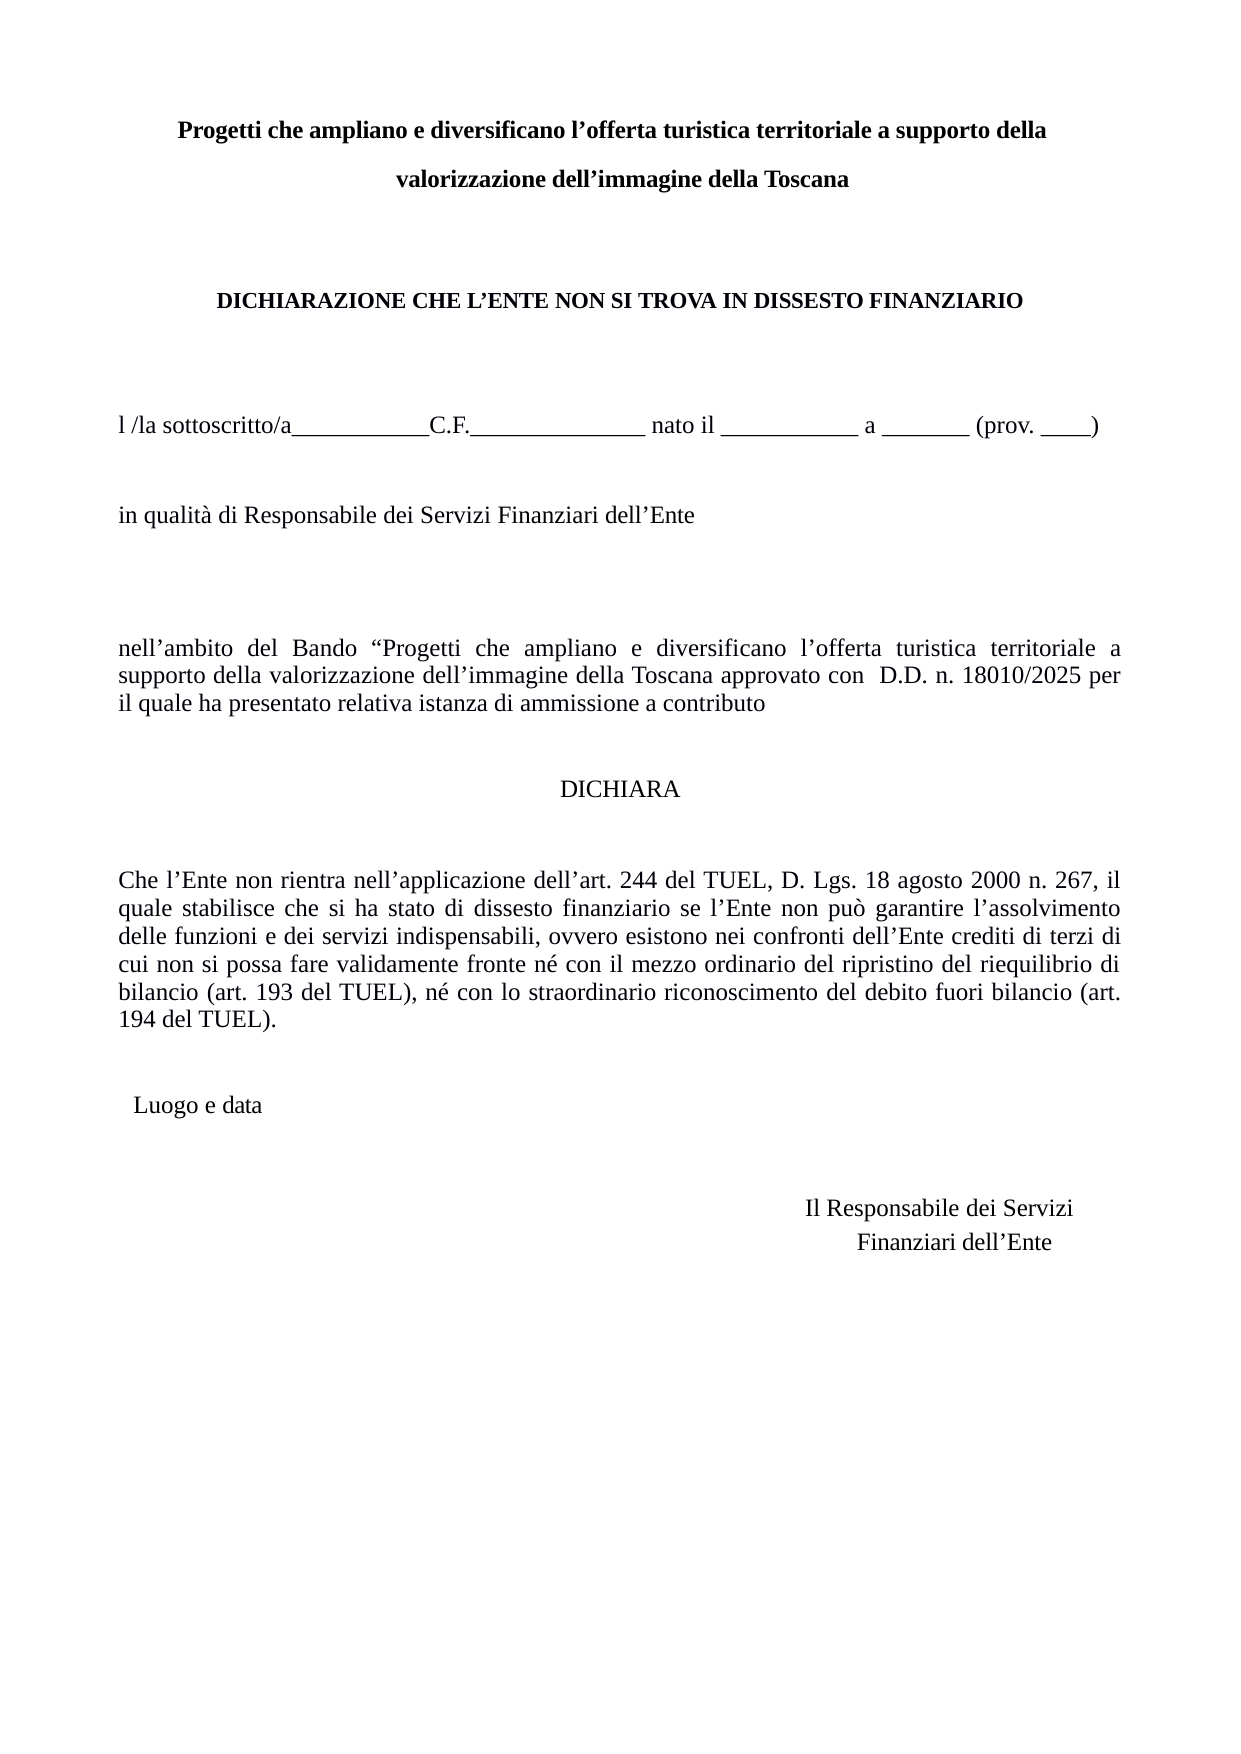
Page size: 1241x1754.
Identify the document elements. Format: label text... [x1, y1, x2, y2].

text nell’ambito del Bando “Progetti che ampliano e diversificano l’offerta turistica territoriale a supporto della valorizzazione dell’immagine della Toscana approvato con D.D. n. 18010/2025 per il quale ha presentato relativa istanza di ammissione a contributo [118, 634, 1122, 717]
text Progetti che ampliano e diversificano l’offerta turistica territoriale a supporto della [118, 120, 1106, 143]
text Che l’Ente non rientra nell’applicazione dell’art. 244 del TUEL, D. Lgs. 18 agosto 2000 n. 267, il quale stabilisce che si ha stato di dissesto finanziario se l’Ente non può garantire l’assolvimento delle funzioni e dei servizi indispensabili, ovvero esistono nei confronti dell’Ente crediti di terzi di cui non si possa fare validamente fronte né con il mezzo ordinario del ripristino del riequilibrio di bilancio (art. 193 del TUEL), né con lo straordinario riconoscimento del debito fuori bilancio (art. 194 del TUEL). [118, 866, 1122, 1033]
text valorizzazione dell’immagine della Toscana [133, 169, 1106, 192]
text in qualità di Responsabile dei Servizi Finanziari dell’Ente [118, 500, 1108, 529]
text l /la sottoscritto/a___________C.F.______________ nato il ___________ a _______ (prov. ____) [118, 410, 1108, 439]
subtitle DICHIARAZIONE CHE L’ENTE NON SI TROVA IN DISSESTO FINANZIARIO [118, 291, 1122, 312]
text DICHIARA [118, 774, 1122, 803]
text Il Responsabile dei Servizi Finanziari dell’Ente [805, 1193, 1122, 1255]
text Luogo e data [133, 1091, 1122, 1119]
